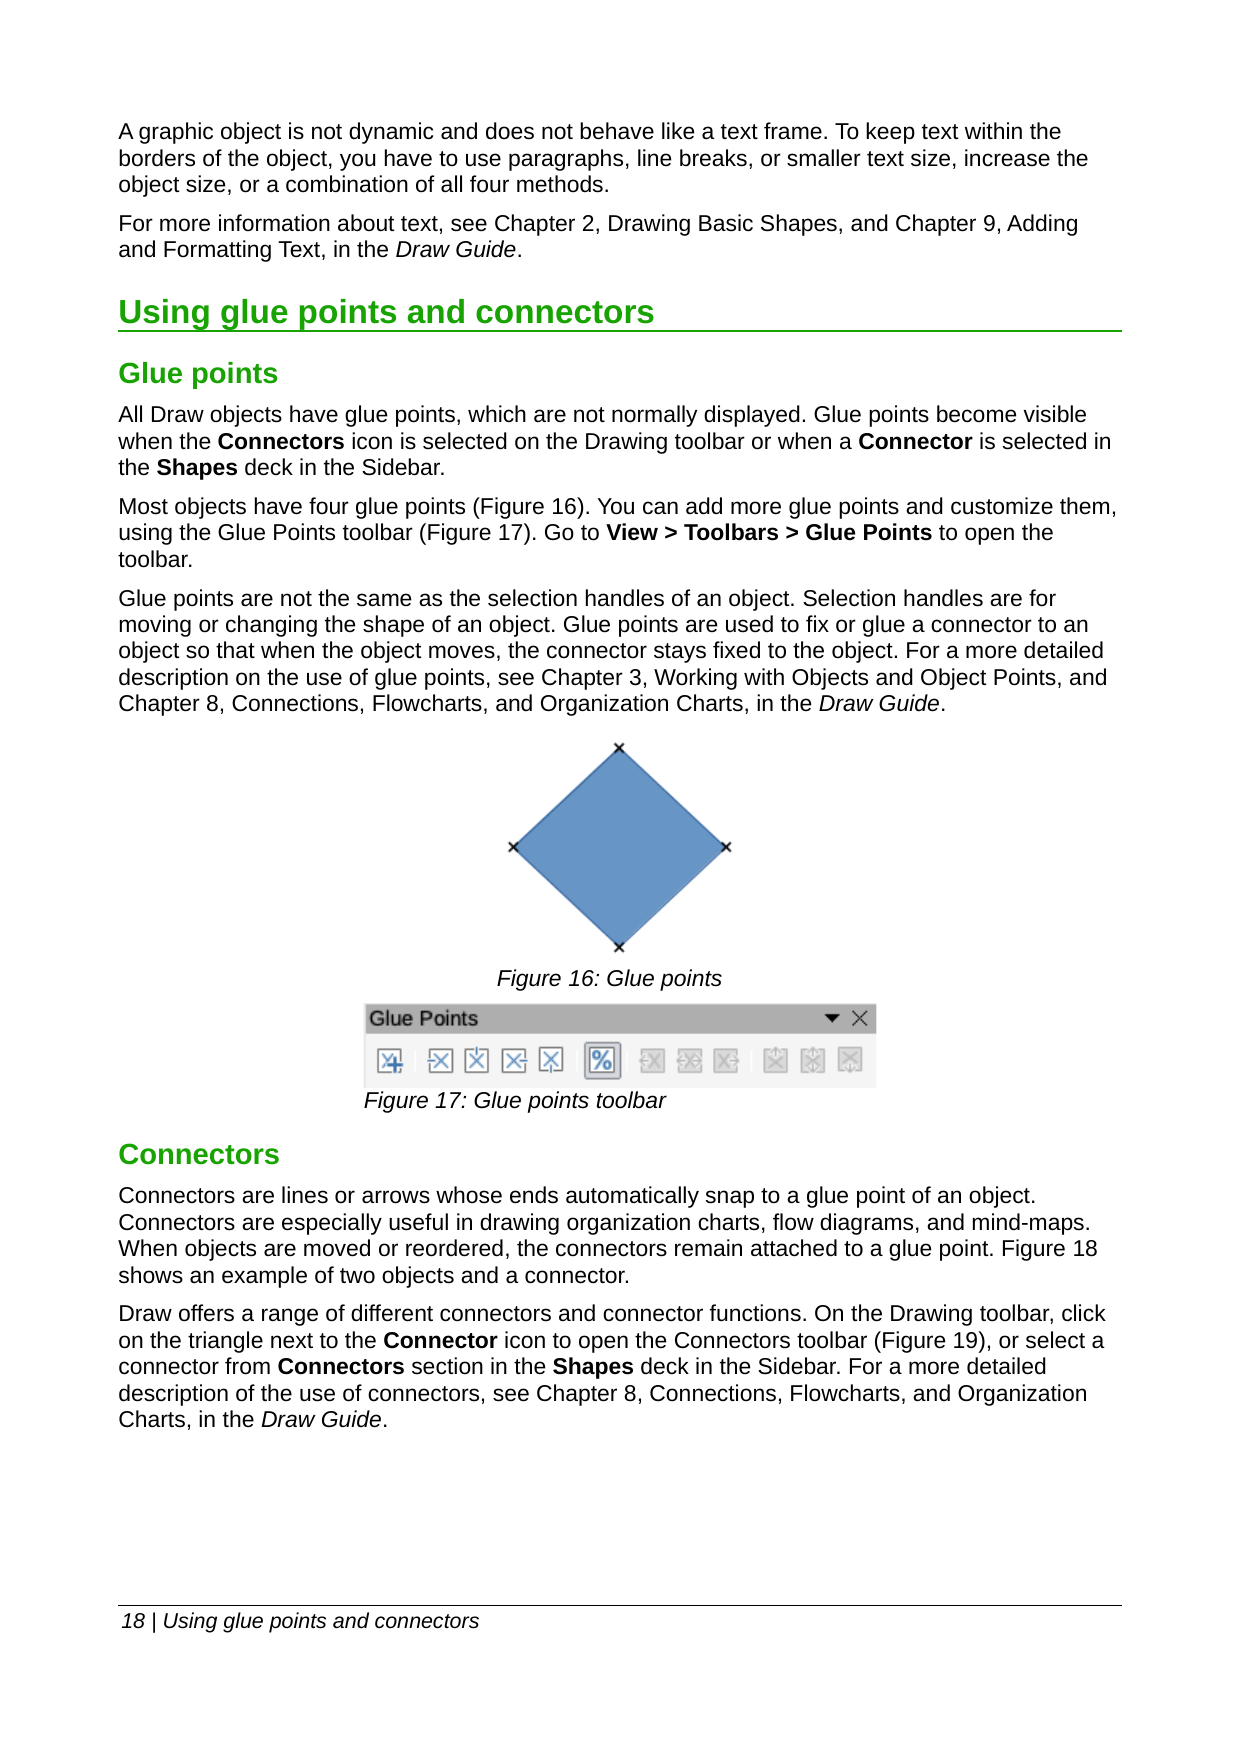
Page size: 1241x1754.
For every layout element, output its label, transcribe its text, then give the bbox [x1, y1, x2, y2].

subtitle Glue points [118, 356, 1122, 389]
picture [496, 728, 744, 965]
picture [363, 1003, 877, 1088]
text Draw offers a range of different connectors and connector functions. On the Drawing toolbar, click on the triangle next to the Connector icon to open the Connectors toolbar (Figure 19), or select a connector from Connectors section in the Shapes deck in the Sidebar. For a more detailed description of the use of connectors, see Chapter 8, Connections, Flowcharts, and Organization Charts, in the Draw Guide. [118, 1300, 1122, 1432]
text Glue points are not the same as the selection handles of an object. Selection handles are for moving or changing the shape of an object. Glue points are used to fix or glue a connector to an object so that when the object moves, the connector stays fixed to the object. For a more detailed description on the use of glue points, see Chapter 3, Working with Objects and Object Points, and Chapter 8, Connections, Flowcharts, and Organization Charts, in the Draw Guide. [118, 584, 1122, 716]
text A graphic object is not dynamic and does not behave like a text frame. To keep text within the borders of the object, you have to use paragraphs, line breaks, or smaller text size, increase the object size, or a combination of all four methods. [118, 118, 1122, 197]
text Most objects have four glue points (Figure 16). You can add more glue points and customize them, using the Glue Points toolbar (Figure 17). Go to View > Toolbars > Glue Points to open the toolbar. [118, 493, 1122, 572]
text Figure 16: Glue points [497, 965, 743, 991]
subtitle Connectors [118, 1137, 1122, 1171]
text Figure 17: Glue points toolbar [364, 1088, 877, 1113]
text Connectors are lines or arrows whose ends automatically snap to a glue point of an object. Connectors are especially useful in drawing organization charts, flow diagrams, and mind-maps. When objects are moved or reordered, the connectors remain attached to a glue point. Figure 18 shows an example of two objects and a connector. [118, 1182, 1122, 1288]
text All Draw objects have glue points, which are not normally displayed. Glue points become visible when the Connectors icon is selected on the Drawing toolbar or when a Connector is selected in the Shapes deck in the Sidebar. [118, 401, 1122, 480]
subtitle Using glue points and connectors [118, 292, 1122, 330]
list For more information about text, see Chapter 2, Drawing Basic Shapes, and Chapter 9, Adding and Formatting Text, in the Draw Guide. [118, 210, 1122, 262]
